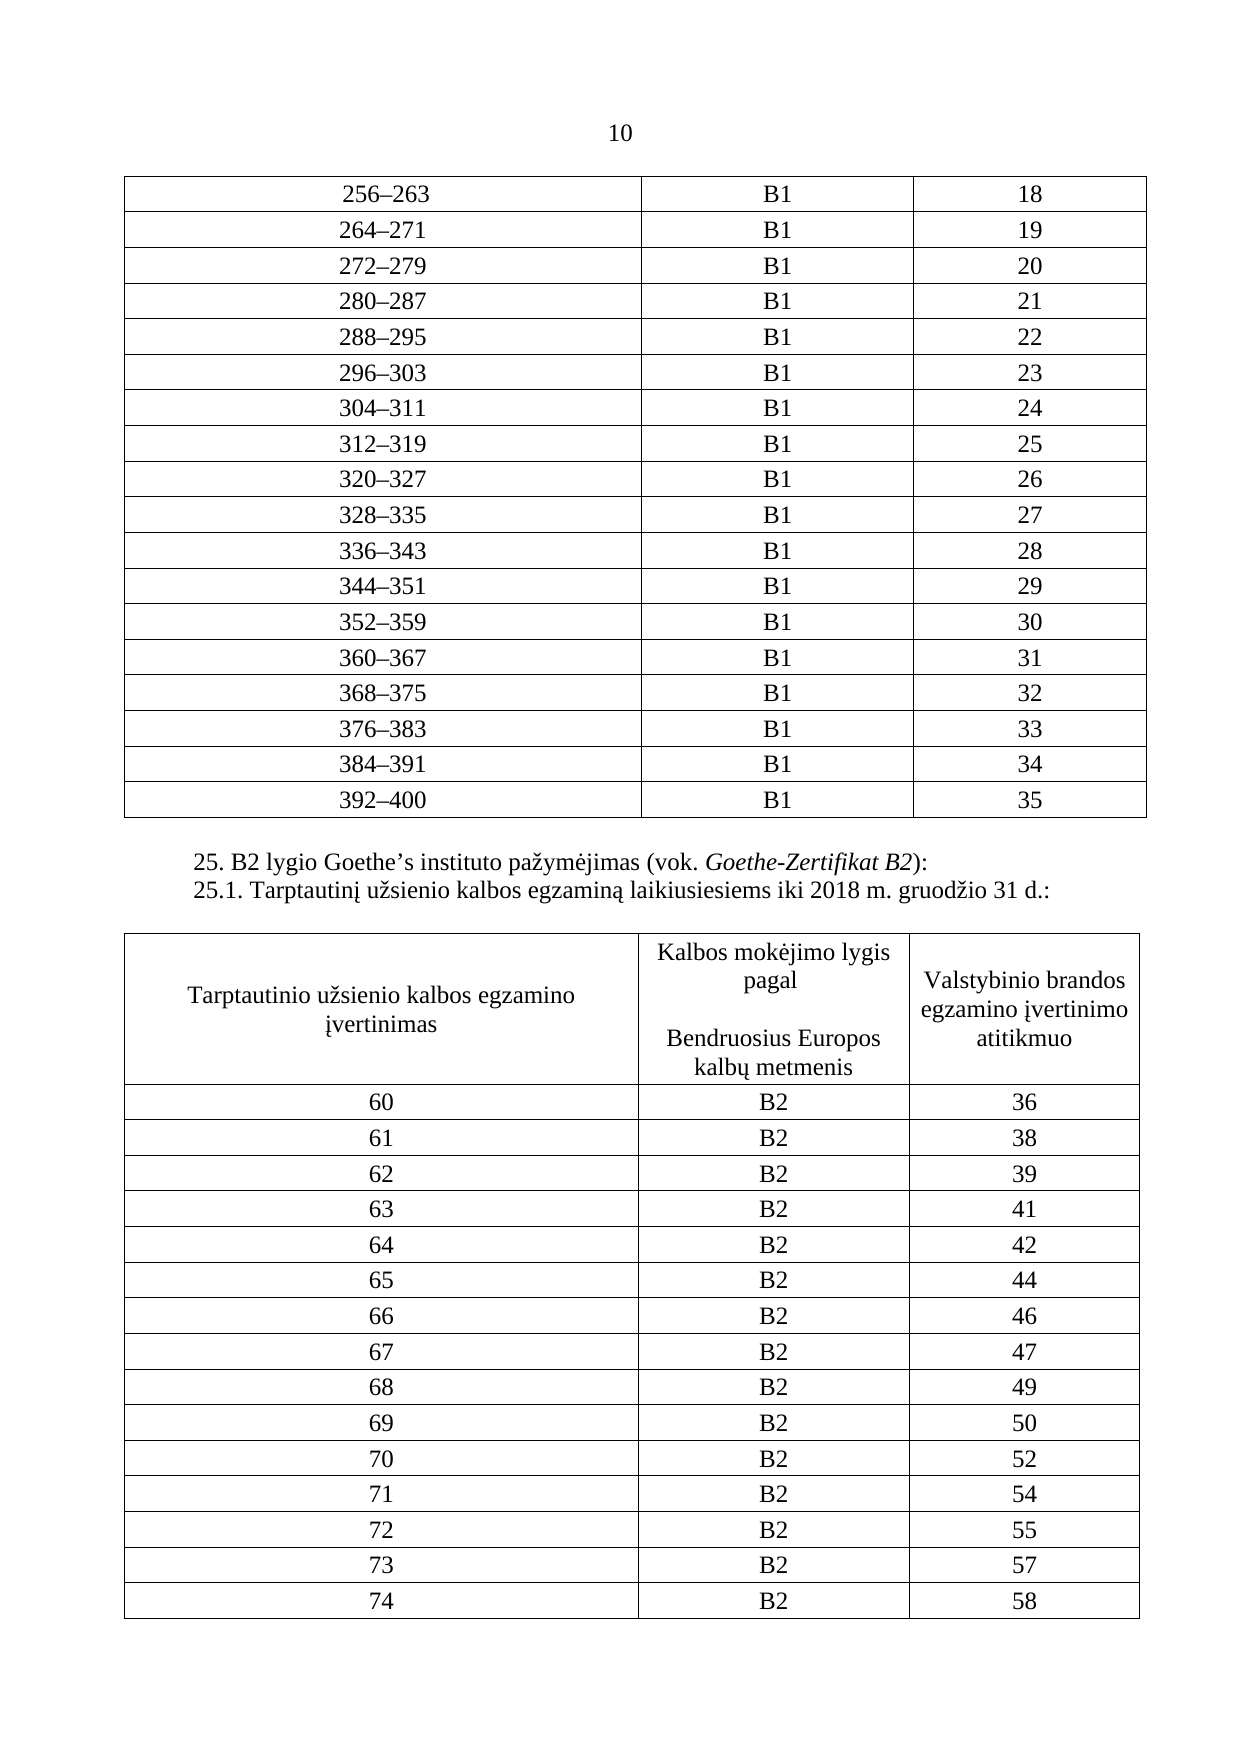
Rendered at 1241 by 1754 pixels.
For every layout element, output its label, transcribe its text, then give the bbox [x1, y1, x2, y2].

table_cell 31 [914, 640, 1146, 674]
table_cell B1 [642, 177, 913, 211]
table_cell 74 [125, 1583, 638, 1618]
table_cell 33 [914, 711, 1146, 746]
table_cell 19 [914, 212, 1146, 247]
table_cell B2 [639, 1583, 909, 1618]
table_cell B1 [642, 747, 913, 781]
table_cell B1 [642, 462, 913, 496]
table_cell 47 [910, 1334, 1139, 1368]
table_cell B2 [639, 1298, 909, 1333]
table_cell 49 [910, 1370, 1139, 1404]
table_cell B2 [639, 1334, 909, 1368]
table_cell 68 [125, 1370, 638, 1404]
table_cell 60 [125, 1085, 638, 1119]
table_cell 22 [914, 319, 1146, 354]
table_cell 256–263 [125, 177, 641, 211]
table_cell B2 [639, 1405, 909, 1440]
table_cell 50 [910, 1405, 1139, 1440]
table_cell 73 [125, 1548, 638, 1582]
table_cell 280–287 [125, 284, 641, 318]
table_cell 35 [914, 782, 1146, 817]
table_header Kalbos mokėjimo lygis pagal Bendruosius Europos kalbų metmenis [639, 934, 909, 1083]
table_cell 28 [914, 533, 1146, 567]
table_cell 29 [914, 569, 1146, 603]
table_cell 55 [910, 1512, 1139, 1547]
table_cell 57 [910, 1548, 1139, 1582]
table_cell 368–375 [125, 675, 641, 710]
table_cell 46 [910, 1298, 1139, 1333]
table_cell B2 [639, 1476, 909, 1511]
table_cell 18 [914, 177, 1146, 211]
table_cell 41 [910, 1191, 1139, 1226]
table_cell B2 [639, 1191, 909, 1226]
table_cell B1 [642, 426, 913, 461]
table_cell 66 [125, 1298, 638, 1333]
table_cell 38 [910, 1120, 1139, 1155]
table_cell B1 [642, 569, 913, 603]
table_cell 352–359 [125, 604, 641, 639]
table_cell 20 [914, 248, 1146, 282]
table_cell B1 [642, 390, 913, 425]
table_cell 21 [914, 284, 1146, 318]
table_cell B2 [639, 1512, 909, 1547]
table_cell B1 [642, 711, 913, 746]
table_cell 376–383 [125, 711, 641, 746]
table_header Valstybinio brandos egzamino įvertinimo atitikmuo [910, 934, 1139, 1083]
text 25. B2 lygio Goethe’s instituto pažymėjimas (vok. Goethe-Zertifikat B2): [118, 847, 1122, 875]
table_cell 39 [910, 1156, 1139, 1190]
text 25.1. Tarptautinį užsienio kalbos egzaminą laikiusiesiems iki 2018 m. gruodžio 31 d.: [118, 875, 1122, 904]
table_cell 336–343 [125, 533, 641, 567]
table_cell B1 [642, 284, 913, 318]
table_cell 58 [910, 1583, 1139, 1618]
table_cell 264–271 [125, 212, 641, 247]
table_cell B2 [639, 1263, 909, 1297]
table_cell 27 [914, 497, 1146, 532]
table_cell 23 [914, 355, 1146, 389]
table_cell 328–335 [125, 497, 641, 532]
table_cell B2 [639, 1085, 909, 1119]
table_cell B1 [642, 319, 913, 354]
table_cell B1 [642, 212, 913, 247]
table_cell 392–400 [125, 782, 641, 817]
table_cell B1 [642, 675, 913, 710]
table_cell B2 [639, 1120, 909, 1155]
table_cell 25 [914, 426, 1146, 461]
table_cell 52 [910, 1441, 1139, 1475]
table_cell B2 [639, 1227, 909, 1262]
table_cell 32 [914, 675, 1146, 710]
table_cell 304–311 [125, 390, 641, 425]
table_cell 64 [125, 1227, 638, 1262]
table_cell 67 [125, 1334, 638, 1368]
table_cell B1 [642, 355, 913, 389]
table_cell 72 [125, 1512, 638, 1547]
table_cell 272–279 [125, 248, 641, 282]
table_cell 54 [910, 1476, 1139, 1511]
table_cell B2 [639, 1548, 909, 1582]
table_cell B2 [639, 1370, 909, 1404]
table_cell 62 [125, 1156, 638, 1190]
table_cell 384–391 [125, 747, 641, 781]
table_cell 288–295 [125, 319, 641, 354]
table_cell B1 [642, 497, 913, 532]
table_cell 70 [125, 1441, 638, 1475]
table_cell 320–327 [125, 462, 641, 496]
table_cell 344–351 [125, 569, 641, 603]
table_cell 36 [910, 1085, 1139, 1119]
table_cell 42 [910, 1227, 1139, 1262]
table_cell B2 [639, 1441, 909, 1475]
table_cell B1 [642, 782, 913, 817]
table_cell 61 [125, 1120, 638, 1155]
table_cell 312–319 [125, 426, 641, 461]
table_cell 30 [914, 604, 1146, 639]
table_cell 71 [125, 1476, 638, 1511]
table_cell 44 [910, 1263, 1139, 1297]
table_cell 296–303 [125, 355, 641, 389]
table_cell 69 [125, 1405, 638, 1440]
table_cell 360–367 [125, 640, 641, 674]
table_cell B1 [642, 640, 913, 674]
table_cell B2 [639, 1156, 909, 1190]
table_cell 24 [914, 390, 1146, 425]
table_cell B1 [642, 533, 913, 567]
table_cell 34 [914, 747, 1146, 781]
table_cell 65 [125, 1263, 638, 1297]
table_cell B1 [642, 248, 913, 282]
table_header Tarptautinio užsienio kalbos egzamino įvertinimas [125, 934, 638, 1083]
table_cell B1 [642, 604, 913, 639]
table_cell 26 [914, 462, 1146, 496]
table_cell 63 [125, 1191, 638, 1226]
